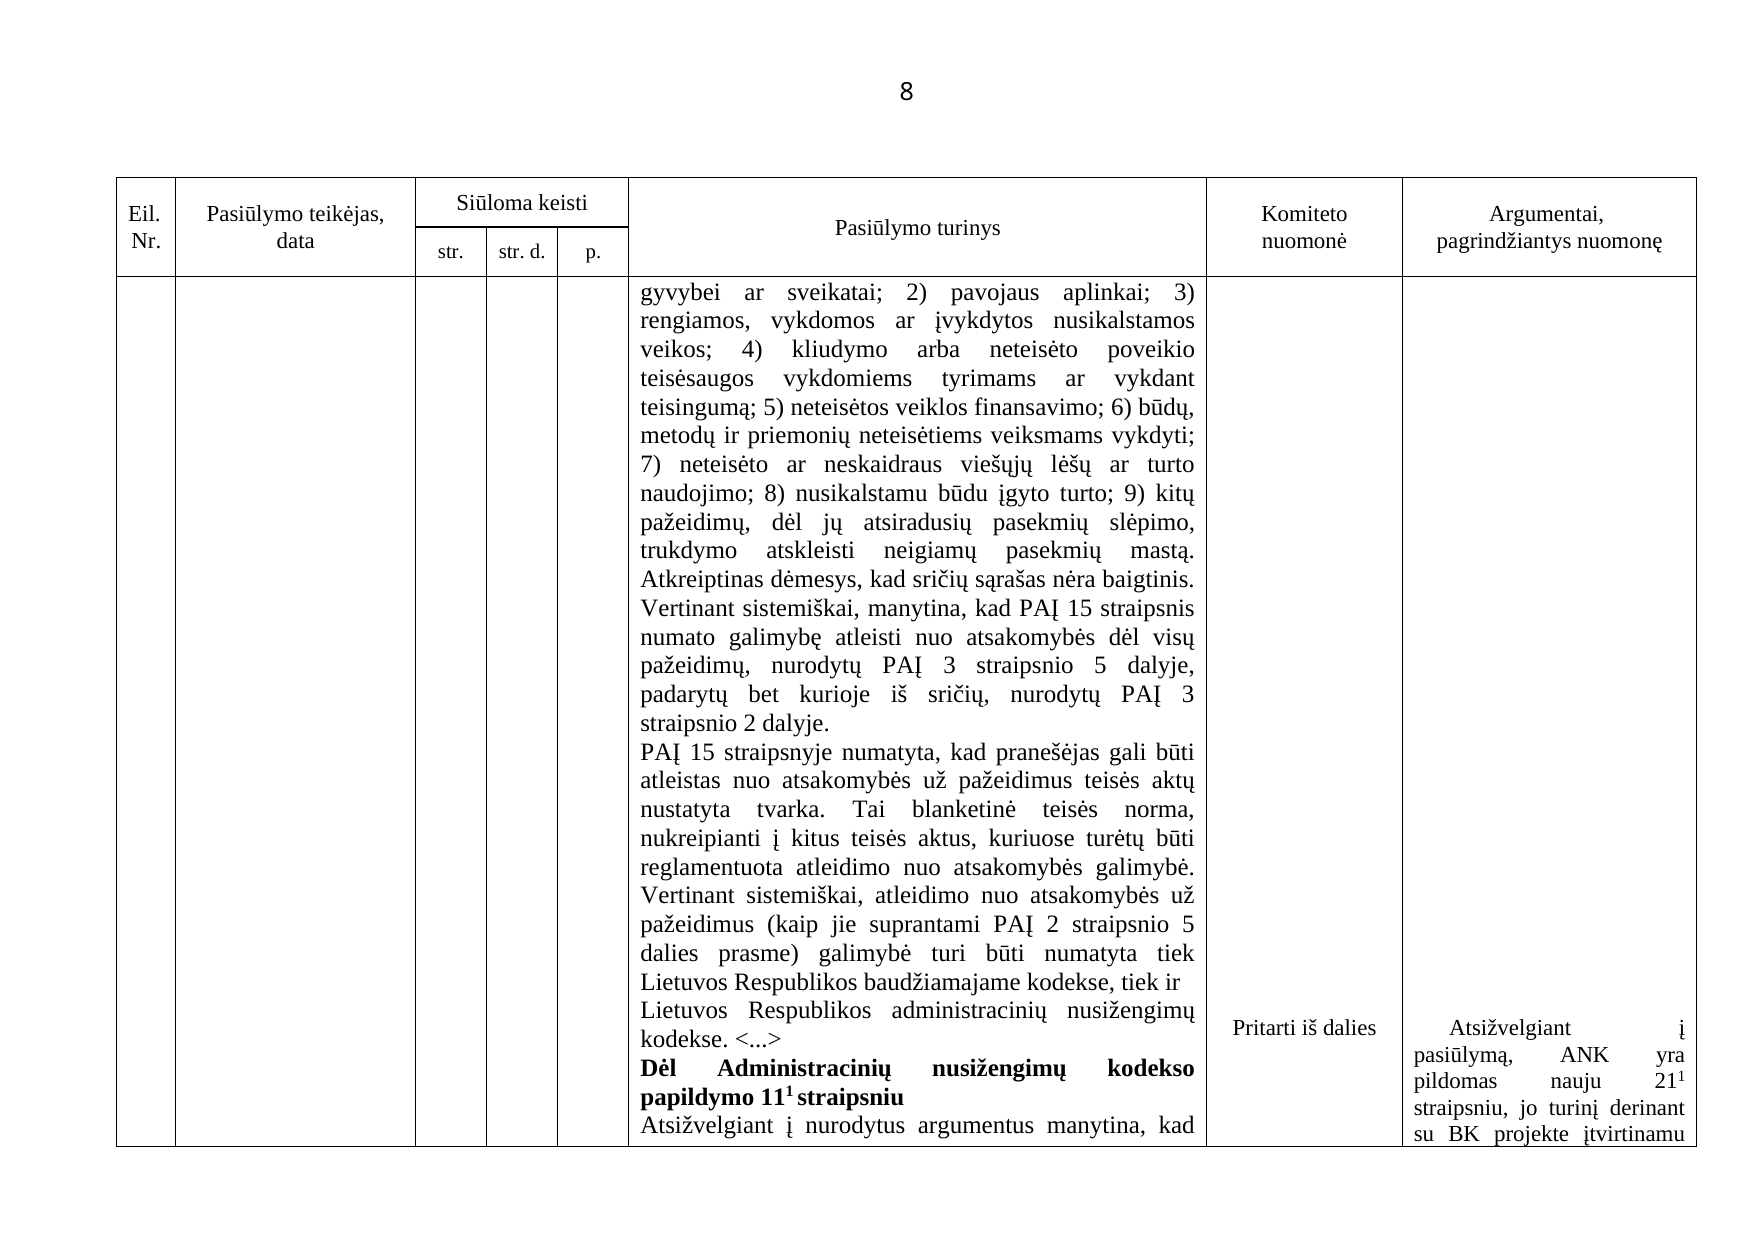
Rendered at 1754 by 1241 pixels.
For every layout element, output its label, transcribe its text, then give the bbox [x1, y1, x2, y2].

table_cell gyvybei ar sveikatai; 2) pavojaus aplinkai; 3) rengiamos, vykdomos ar įvykdytos nusikalstamos veikos; 4) kliudymo arba neteisėto poveikio teisėsaugos vykdomiems tyrimams ar vykdant teisingumą; 5) neteisėtos veiklos finansavimo; 6) būdų, metodų ir priemonių neteisėtiems veiksmams vykdyti; 7) neteisėto ar neskaidraus viešųjų lėšų ar turto naudojimo; 8) nusikalstamu būdu įgyto turto; 9) kitų pažeidimų, dėl jų atsiradusių pasekmių slėpimo, trukdymo atskleisti neigiamų pasekmių mastą. Atkreiptinas dėmesys, kad sričių sąrašas nėra baigtinis. Vertinant sistemiškai, manytina, kad PAĮ 15 straipsnis numato galimybę atleisti nuo atsakomybės dėl visų pažeidimų, nurodytų PAĮ 3 straipsnio 5 dalyje, padarytų bet kurioje iš sričių, nurodytų PAĮ 3 straipsnio 2 dalyje. PAĮ 15 straipsnyje numatyta, kad pranešėjas gali būti atleistas nuo atsakomybės už pažeidimus teisės aktų nustatyta tvarka. Tai blanketinė teisės norma, nukreipianti į kitus teisės aktus, kuriuose turėtų būti reglamentuota atleidimo nuo atsakomybės galimybė. Vertinant sistemiškai, atleidimo nuo atsakomybės už pažeidimus (kaip jie suprantami PAĮ 2 straipsnio 5 dalies prasme) galimybė turi būti numatyta tiek Lietuvos Respublikos baudžiamajame kodekse, tiek ir Lietuvos Respublikos administracinių nusižengimų kodekse. <...> Dėl Administracinių nusižengimų kodekso papildymo 111 straipsniu Atsižvelgiant į nurodytus argumentus manytina, kad [629, 277, 1206, 1146]
table_header Siūloma keisti [416, 178, 628, 226]
table_header Pasiūlymo turinys [629, 178, 1206, 276]
table_header Eil. Nr. [117, 178, 175, 276]
table_cell [176, 277, 415, 1146]
table_cell [117, 277, 175, 1146]
table_cell Pritarti iš dalies [1207, 277, 1402, 1146]
table_cell p. [558, 228, 628, 276]
table_header Pasiūlymo teikėjas, data [176, 178, 415, 276]
table_cell str. [416, 228, 486, 276]
table_header Komiteto nuomonė [1207, 178, 1402, 276]
table_cell [416, 277, 486, 1146]
table_header Argumentai, pagrindžiantys nuomonę [1403, 178, 1696, 276]
table_cell str. d. [487, 228, 557, 276]
table_cell Atsižvelgiant į pasiūlymą, ANK yra pildomas nauju 211 straipsniu, jo turinį derinant su BK projekte įtvirtinamu [1403, 277, 1696, 1146]
table_cell [558, 277, 628, 1146]
table_cell [487, 277, 557, 1146]
